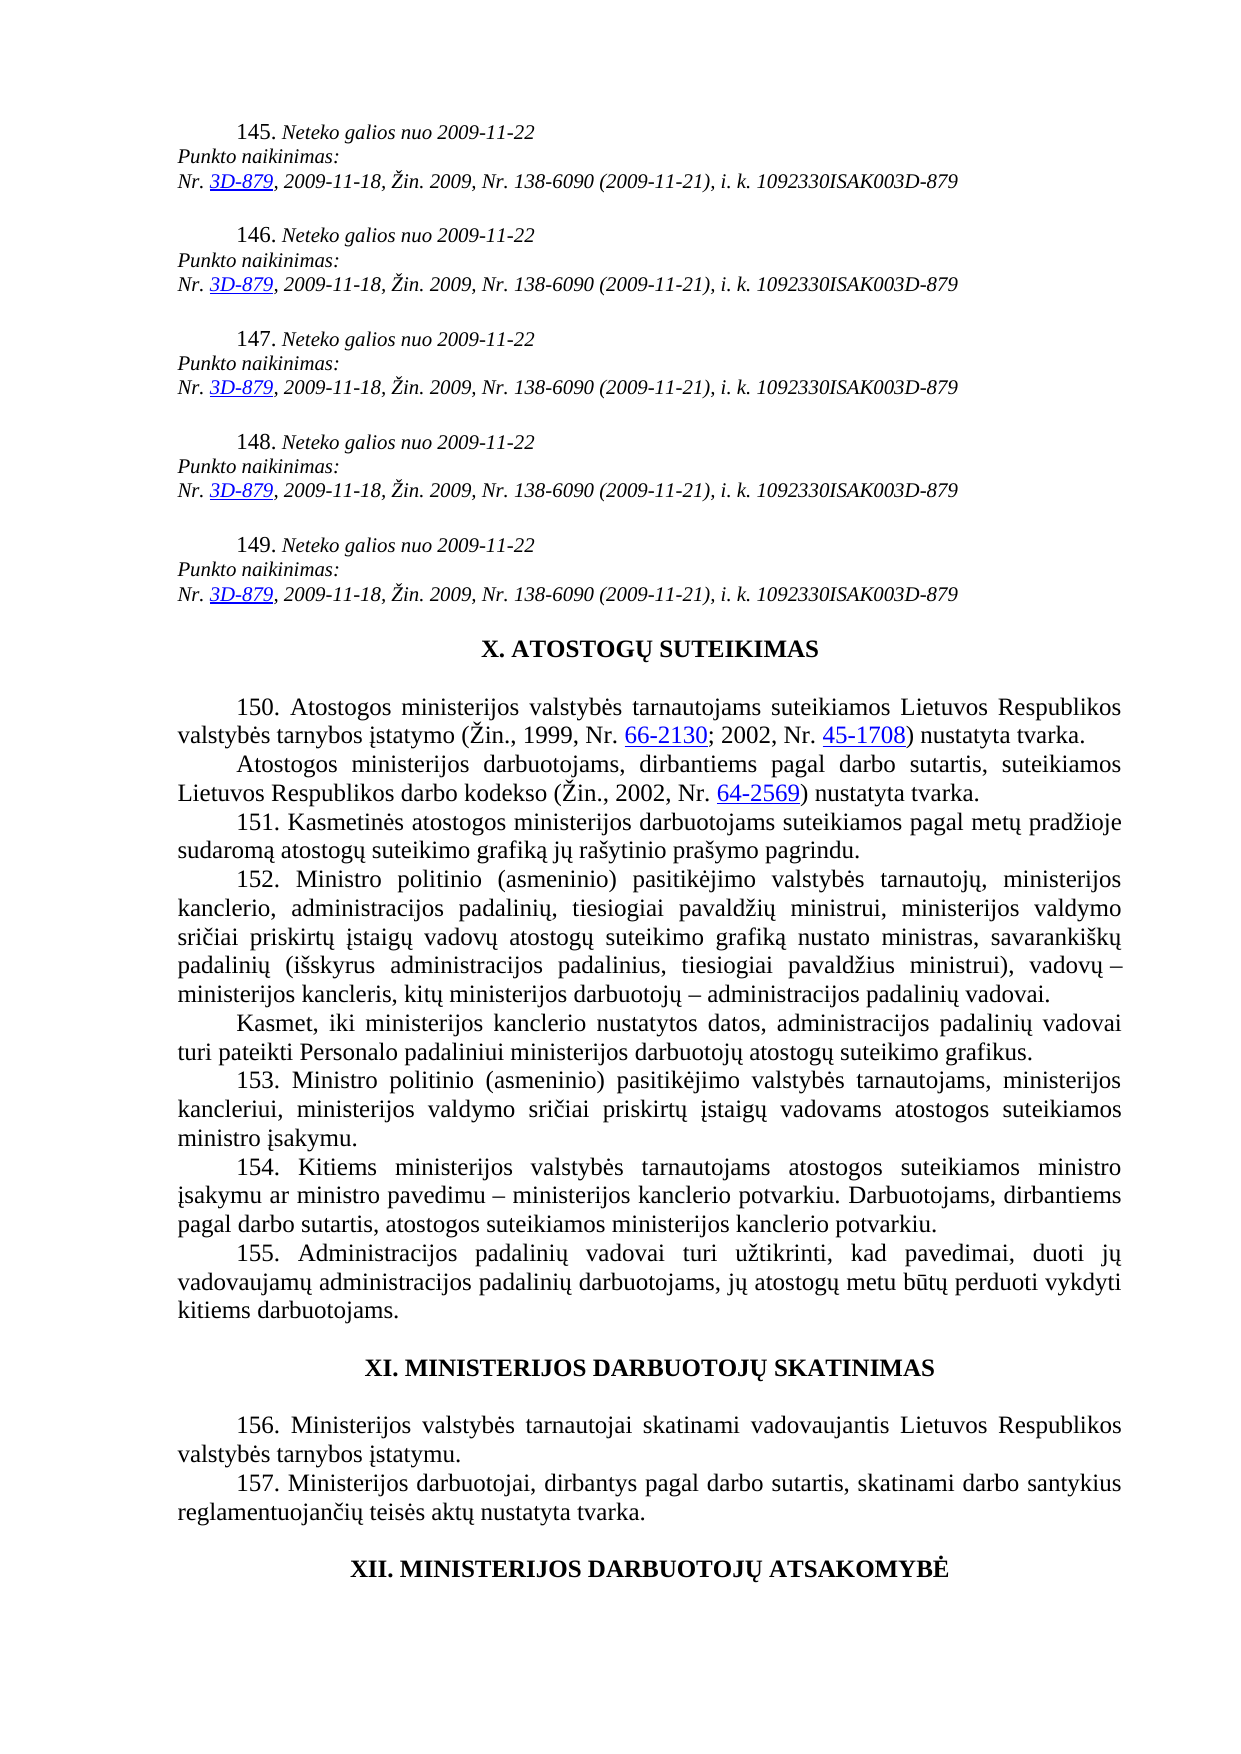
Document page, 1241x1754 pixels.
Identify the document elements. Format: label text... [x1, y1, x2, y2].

text 154. Kitiems ministerijos valstybės tarnautojams atostogos suteikiamos ministro įsakymu ar ministro pavedimu – ministerijos kanclerio potvarkiu. Darbuotojams, dirbantiems pagal darbo sutartis, atostogos suteikiamos ministerijos kanclerio potvarkiu. [177, 1152, 1122, 1238]
text Punkto naikinimas: [177, 248, 1122, 272]
text 153. Ministro politinio (asmeninio) pasitikėjimo valstybės tarnautojams, ministerijos kancleriui, ministerijos valdymo sričiai priskirtų įstaigų vadovams atostogos suteikiamos ministro įsakymu. [177, 1066, 1122, 1152]
text Nr. 3D-879, 2009-11-18, Žin. 2009, Nr. 138-6090 (2009-11-21), i. k. 1092330ISAK003D-879 [177, 581, 1122, 606]
text 147. Neteko galios nuo 2009-11-22 [177, 324, 1122, 351]
text Punkto naikinimas: [177, 144, 1122, 168]
text XII. MINISTERIJOS DARBUOTOJŲ ATSAKOMYBĖ [177, 1554, 1122, 1583]
text XI. MINISTERIJOS DARBUOTOJŲ SKATINIMAS [177, 1353, 1122, 1382]
text Nr. 3D-879, 2009-11-18, Žin. 2009, Nr. 138-6090 (2009-11-21), i. k. 1092330ISAK003D-879 [177, 272, 1122, 296]
text Nr. 3D-879, 2009-11-18, Žin. 2009, Nr. 138-6090 (2009-11-21), i. k. 1092330ISAK003D-879 [177, 478, 1122, 502]
text Punkto naikinimas: [177, 351, 1122, 375]
text 145. Neteko galios nuo 2009-11-22 [177, 118, 1122, 144]
text 151. Kasmetinės atostogos ministerijos darbuotojams suteikiamos pagal metų pradžioje sudaromą atostogų suteikimo grafiką jų rašytinio prašymo pagrindu. [177, 807, 1122, 864]
text 152. Ministro politinio (asmeninio) pasitikėjimo valstybės tarnautojų, ministerijos kanclerio, administracijos padalinių, tiesiogiai pavaldžių ministrui, ministerijos valdymo sričiai priskirtų įstaigų vadovų atostogų suteikimo grafiką nustato ministras, savarankiškų padalinių (išskyrus administracijos padalinius, tiesiogiai pavaldžius ministrui), vadovų – ministerijos kancleris, kitų ministerijos darbuotojų – administracijos padalinių vadovai. [177, 864, 1122, 1008]
text Atostogos ministerijos darbuotojams, dirbantiems pagal darbo sutartis, suteikiamos Lietuvos Respublikos darbo kodekso (Žin., 2002, Nr. 64-2569) nustatyta tvarka. [177, 749, 1122, 807]
text Punkto naikinimas: [177, 454, 1122, 478]
text Nr. 3D-879, 2009-11-18, Žin. 2009, Nr. 138-6090 (2009-11-21), i. k. 1092330ISAK003D-879 [177, 375, 1122, 399]
text Nr. 3D-879, 2009-11-18, Žin. 2009, Nr. 138-6090 (2009-11-21), i. k. 1092330ISAK003D-879 [177, 168, 1122, 193]
text 155. Administracijos padalinių vadovai turi užtikrinti, kad pavedimai, duoti jų vadovaujamų administracijos padalinių darbuotojams, jų atostogų metu būtų perduoti vykdyti kitiems darbuotojams. [177, 1238, 1122, 1324]
text Punkto naikinimas: [177, 557, 1122, 581]
text 146. Neteko galios nuo 2009-11-22 [177, 221, 1122, 248]
text X. ATOSTOGŲ SUTEIKIMAS [177, 634, 1122, 663]
text Kasmet, iki ministerijos kanclerio nustatytos datos, administracijos padalinių vadovai turi pateikti Personalo padaliniui ministerijos darbuotojų atostogų suteikimo grafikus. [177, 1008, 1122, 1066]
text 148. Neteko galios nuo 2009-11-22 [177, 428, 1122, 454]
text 150. Atostogos ministerijos valstybės tarnautojams suteikiamos Lietuvos Respublikos valstybės tarnybos įstatymo (Žin., 1999, Nr. 66-2130; 2002, Nr. 45-1708) nustatyta tvarka. [177, 692, 1122, 749]
text 156. Ministerijos valstybės tarnautojai skatinami vadovaujantis Lietuvos Respublikos valstybės tarnybos įstatymu. [177, 1411, 1122, 1468]
text 157. Ministerijos darbuotojai, dirbantys pagal darbo sutartis, skatinami darbo santykius reglamentuojančių teisės aktų nustatyta tvarka. [177, 1468, 1122, 1526]
text 149. Neteko galios nuo 2009-11-22 [177, 531, 1122, 557]
